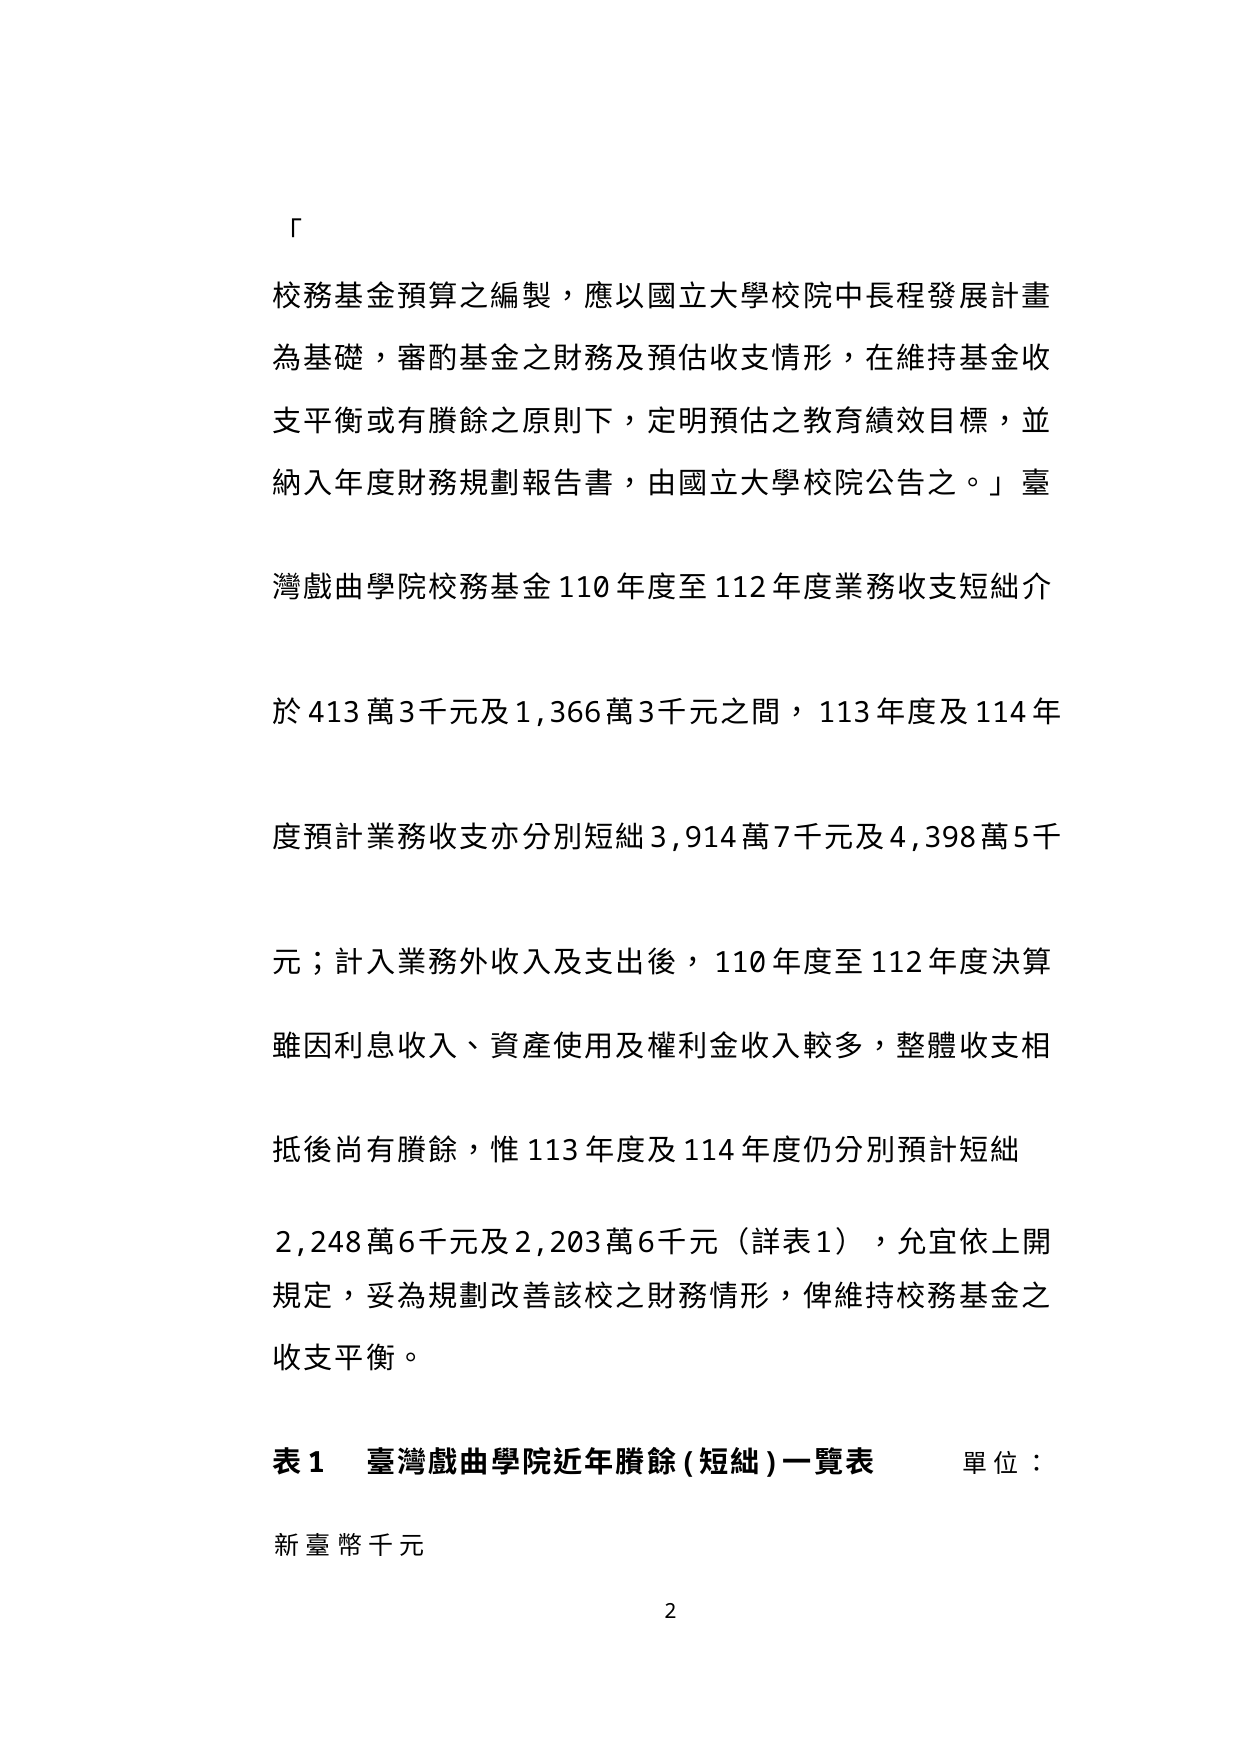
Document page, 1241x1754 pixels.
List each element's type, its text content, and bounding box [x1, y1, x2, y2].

text 校務基金預算之編製，應以國立大學校院中長程發展計畫為基礎，審酌基金之財務及預估收支情形，在維持基金收支平衡或有賸餘之原則下，定明預估之教育績效目標，並納入年度財務規劃報告書，由國立大學校院公告之。」臺灣戲曲學院校務基金110年度至112年度業務收支短絀介於413萬3千元及1,366萬3千元之間，113年度及114年度預計業務收支亦分別短絀3,914萬7千元及4,398萬5千元；計入業務外收入及支出後，110年度至112年度決算雖因利息收入、資產使用及權利金收入較多，整體收支相抵後尚有賸餘，惟113年度及114年度仍分別預計短絀2,248萬6千元及2,203萬6千元（詳表1），允宜依上開規定，妥為規劃改善該校之財務情形，俾維持校務基金之收支平衡。 [266, 252, 1063, 1377]
text 表1 臺灣戲曲學院近年賸餘(短絀)一覽表 單位：新臺幣千元 [265, 1377, 1063, 1564]
text 按國立大學校院校務基金設置條例第11條第1項規定：「 [266, 189, 1063, 252]
